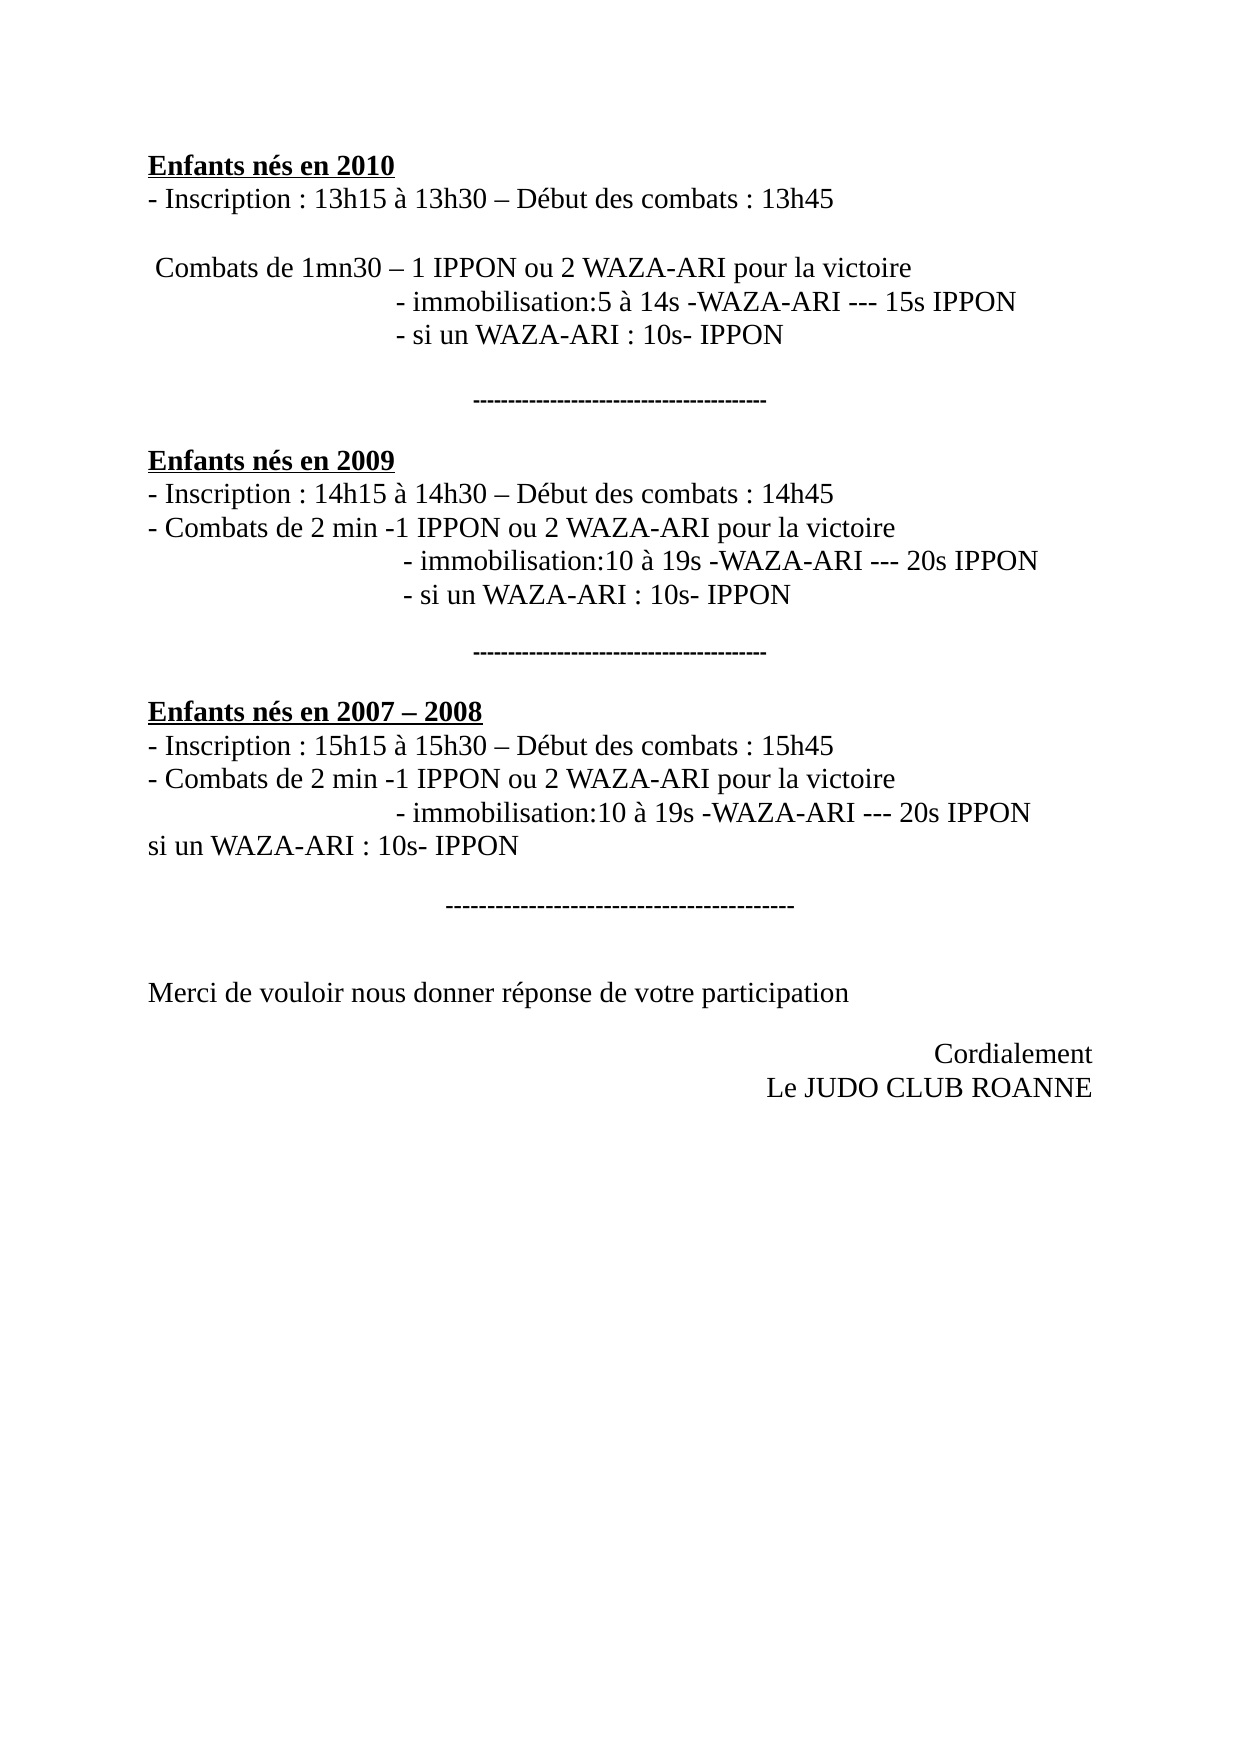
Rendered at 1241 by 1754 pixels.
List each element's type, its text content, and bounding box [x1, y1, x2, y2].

text Cordialement [148, 1036, 1093, 1070]
text - Combats de 2 min -1 IPPON ou 2 WAZA-ARI pour la victoire [148, 761, 1093, 795]
text Enfants nés en 2010 [148, 148, 1093, 181]
text - Inscription : 14h15 à 14h30 – Début des combats : 14h45 [148, 476, 1093, 510]
text Enfants nés en 2007 – 2008 [148, 694, 1093, 728]
text ------------------------------------------ [148, 638, 1093, 666]
text Combats de 1mn30 – 1 IPPON ou 2 WAZA-ARI pour la victoire [148, 250, 1093, 284]
text si un WAZA-ARI : 10s- IPPON [148, 828, 1093, 862]
text - immobilisation:10 à 19s -WAZA-ARI --- 20s IPPON [148, 795, 1093, 828]
text ------------------------------------------ [148, 890, 1093, 919]
text Merci de vouloir nous donner réponse de votre participation [148, 975, 1093, 1008]
text - si un WAZA-ARI : 10s- IPPON [148, 577, 1093, 610]
text Le JUDO CLUB ROANNE [148, 1070, 1093, 1103]
text - Inscription : 15h15 à 15h30 – Début des combats : 15h45 [148, 728, 1093, 761]
text Enfants nés en 2009 [148, 443, 1093, 476]
text ------------------------------------------ [148, 387, 1093, 414]
text - Inscription : 13h15 à 13h30 – Début des combats : 13h45 [148, 181, 1093, 215]
text - immobilisation:5 à 14s -WAZA-ARI --- 15s IPPON [148, 284, 1093, 317]
text - si un WAZA-ARI : 10s- IPPON [148, 317, 1093, 351]
text - Combats de 2 min -1 IPPON ou 2 WAZA-ARI pour la victoire [148, 510, 1093, 543]
text - immobilisation:10 à 19s -WAZA-ARI --- 20s IPPON [148, 543, 1093, 577]
